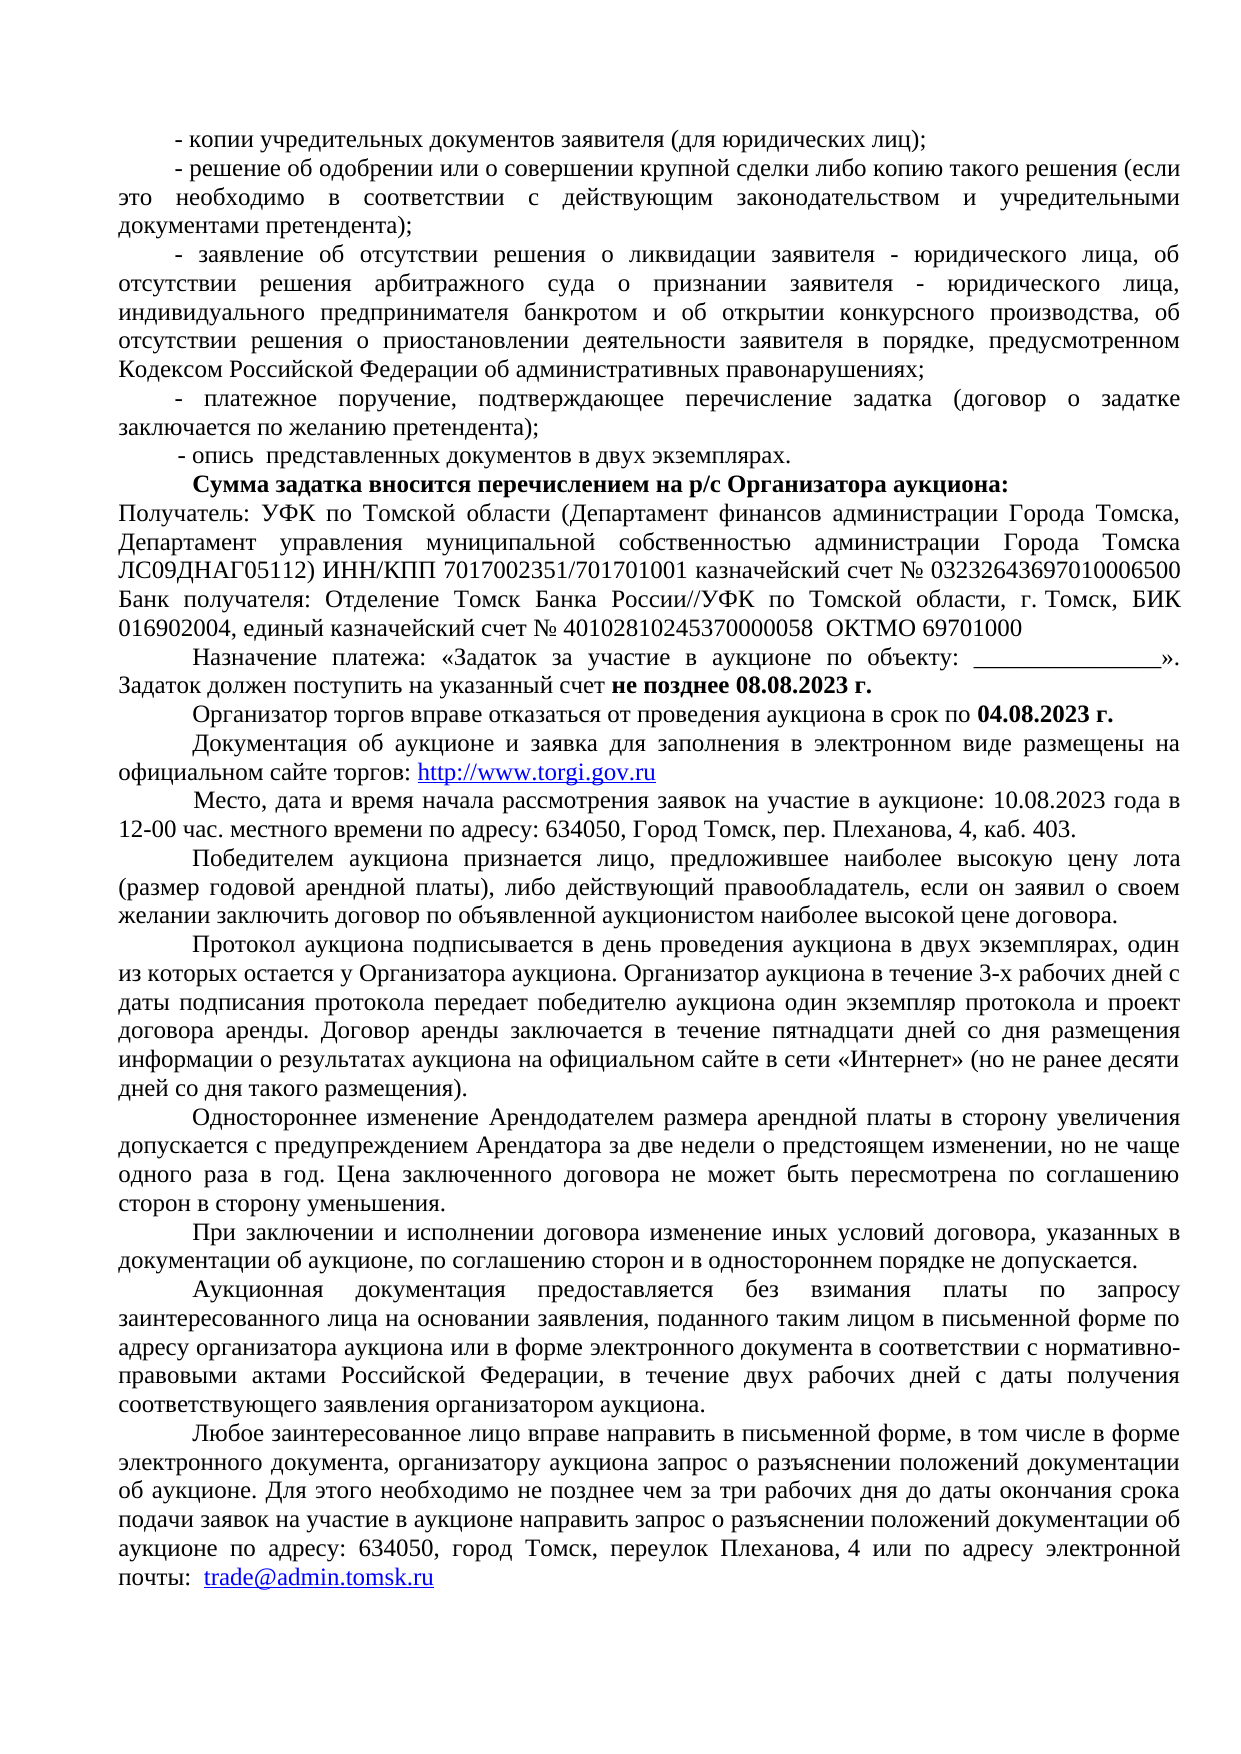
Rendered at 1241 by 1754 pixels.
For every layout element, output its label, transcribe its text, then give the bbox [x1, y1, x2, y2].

text Место, дата и время начала рассмотрения заявок на участие в аукционе: 10.08.2023 года в 12-00 час. местного времени по адресу: 634050, Город Томск, пер. Плеханова, 4, каб. 403. [118, 785, 1181, 843]
text - заявление об отсутствии решения о ликвидации заявителя - юридического лица, об отсутствии решения арбитражного суда о признании заявителя - юридического лица, индивидуального предпринимателя банкротом и об открытии конкурсного производства, об отсутствии решения о приостановлении деятельности заявителя в порядке, предусмотренном Кодексом Российской Федерации об административных правонарушениях; [118, 239, 1181, 383]
text Аукционная документация предоставляется без взимания платы по запросу заинтересованного лица на основании заявления, поданного таким лицом в письменной форме по адресу организатора аукциона или в форме электронного документа в соответствии с нормативно-правовыми актами Российской Федерации, в течение двух рабочих дней с даты получения соответствующего заявления организатором аукциона. [118, 1274, 1181, 1418]
text - опись представленных документов в двух экземплярах. [118, 440, 1181, 469]
text - копии учредительных документов заявителя (для юридических лиц); [118, 124, 1181, 153]
text - решение об одобрении или о совершении крупной сделки либо копию такого решения (если это необходимо в соответствии с действующим законодательством и учредительными документами претендента); [118, 153, 1181, 239]
text Победителем аукциона признается лицо, предложившее наиболее высокую цену лота (размер годовой арендной платы), либо действующий правообладатель, если он заявил о своем желании заключить договор по объявленной аукционистом наиболее высокой цене договора. [118, 843, 1181, 929]
text Сумма задатка вносится перечислением на р/с Организатора аукциона: [118, 469, 1181, 498]
text Организатор торгов вправе отказаться от проведения аукциона в срок по 04.08.2023 г. [118, 699, 1181, 728]
text - платежное поручение, подтверждающее перечисление задатка (договор о задатке заключается по желанию претендента); [118, 383, 1181, 440]
text Назначение платежа: «Задаток за участие в аукционе по объекту: _______________». Задаток должен поступить на указанный счет не позднее 08.08.2023 г. [118, 642, 1181, 699]
text Протокол аукциона подписывается в день проведения аукциона в двух экземплярах, один из которых остается у Организатора аукциона. Организатор аукциона в течение 3-х рабочих дней с даты подписания протокола передает победителю аукциона один экземпляр протокола и проект договора аренды. Договор аренды заключается в течение пятнадцати дней со дня размещения информации о результатах аукциона на официальном сайте в сети «Интернет» (но не ранее десяти дней со дня такого размещения). [118, 929, 1181, 1102]
text Получатель: УФК по Томской области (Департамент финансов администрации Города Томска, Департамент управления муниципальной собственностью администрации Города Томска ЛС09ДНАГ05112) ИНН/КПП 7017002351/701701001 казначейский счет № 03232643697010006500 Банк получателя: Отделение Томск Банка России//УФК по Томской области, г. Томск, БИК 016902004, единый казначейский счет № 40102810245370000058 ОКТМО 69701000 [118, 498, 1181, 642]
text При заключении и исполнении договора изменение иных условий договора, указанных в документации об аукционе, по соглашению сторон и в одностороннем порядке не допускается. [118, 1217, 1181, 1274]
text Любое заинтересованное лицо вправе направить в письменной форме, в том числе в форме электронного документа, организатору аукциона запрос о разъяснении положений документации об аукционе. Для этого необходимо не позднее чем за три рабочих дня до даты окончания срока подачи заявок на участие в аукционе направить запрос о разъяснении положений документации об аукционе по адресу: 634050, город Томск, переулок Плеханова, 4 или по адресу электронной почты: trade@admin.tomsk.ru [118, 1418, 1181, 1590]
text Одностороннее изменение Арендодателем размера арендной платы в сторону увеличения допускается с предупреждением Арендатора за две недели о предстоящем изменении, но не чаще одного раза в год. Цена заключенного договора не может быть пересмотрена по соглашению сторон в сторону уменьшения. [118, 1102, 1181, 1217]
text Документация об аукционе и заявка для заполнения в электронном виде размещены на официальном сайте торгов: http://www.torgi.gov.ru [118, 728, 1181, 785]
